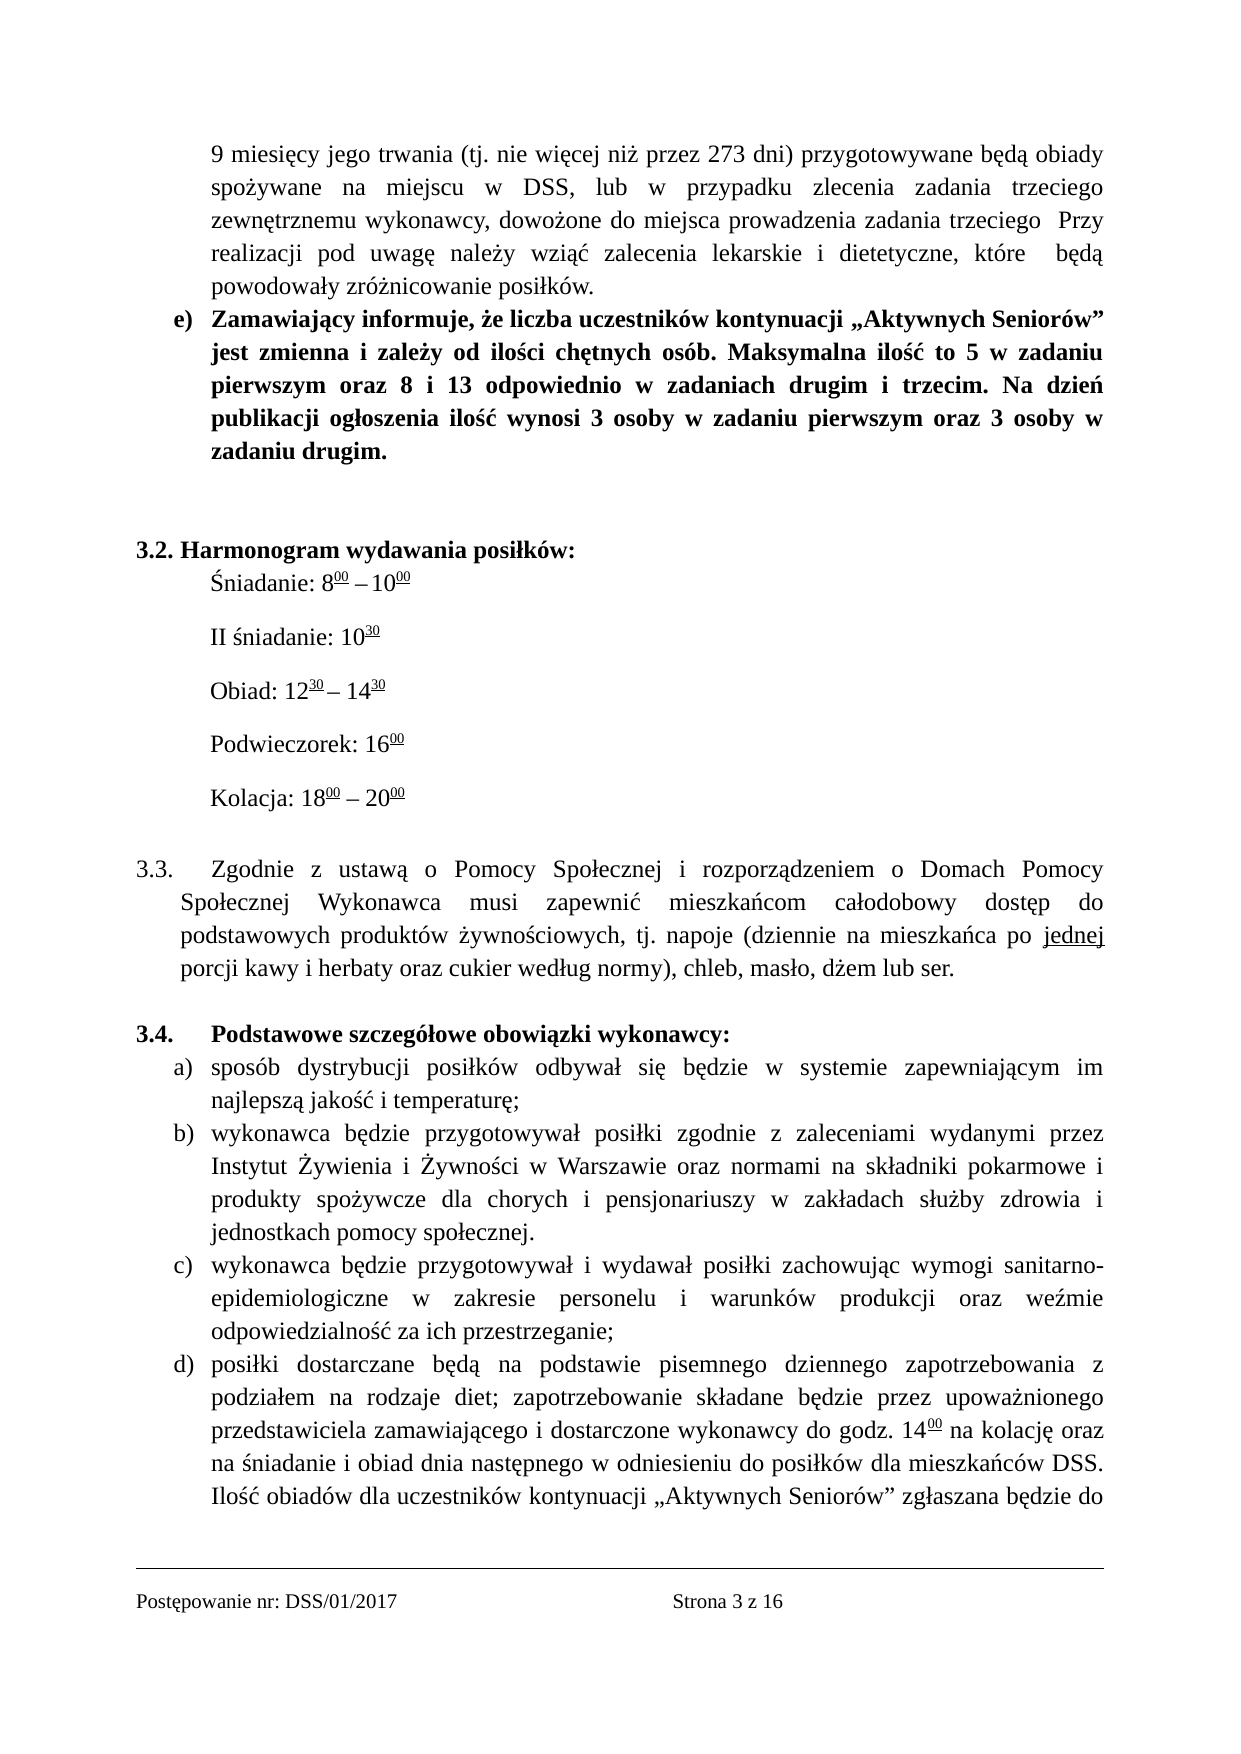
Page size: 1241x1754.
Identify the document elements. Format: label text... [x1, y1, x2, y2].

list Harmonogram wydawania posiłków: [136, 535, 1104, 564]
list Podwieczorek: 1600 [210, 729, 1104, 758]
list wykonawca będzie przygotowywał posiłki zgodnie z zaleceniami wydanymi przez Instytut Żywienia i Żywności w Warszawie oraz normami na składniki pokarmowe i produkty spożywcze dla chorych i pensjonariuszy w zakładach służby zdrowia i jednostkach pomocy społecznej. [173, 1118, 1104, 1246]
list II śniadanie: 1030 [210, 622, 1104, 651]
list Zamawiający informuje, że liczba uczestników kontynuacji „Aktywnych Seniorów” jest zmienna i zależy od ilości chętnych osób. Maksymalna ilość to 5 w zadaniu pierwszym oraz 8 i 13 odpowiednio w zadaniach drugim i trzecim. Na dzień publikacji ogłoszenia ilość wynosi 3 osoby w zadaniu pierwszym oraz 3 osoby w zadaniu drugim. [173, 304, 1104, 465]
list Śniadanie: 800 – 1000 [210, 568, 1104, 597]
list Zgodnie z ustawą o Pomocy Społecznej i rozporządzeniem o Domach Pomocy Społecznej Wykonawca musi zapewnić mieszkańcom całodobowy dostęp do podstawowych produktów żywnościowych, tj. napoje (dziennie na mieszkańca po jednej porcji kawy i herbaty oraz cukier według normy), chleb, masło, dżem lub ser. [136, 854, 1104, 982]
list Kolacja: 1800 – 2000 [210, 783, 1104, 812]
list Podstawowe szczegółowe obowiązki wykonawcy: [136, 1019, 1104, 1048]
list posiłki dostarczane będą na podstawie pisemnego dziennego zapotrzebowania z podziałem na rodzaje diet; zapotrzebowanie składane będzie przez upoważnionego przedstawiciela zamawiającego i dostarczone wykonawcy do godz. 1400 na kolację oraz na śniadanie i obiad dnia następnego w odniesieniu do posiłków dla mieszkańców DSS. Ilość obiadów dla uczestników kontynuacji „Aktywnych Seniorów” zgłaszana będzie do [173, 1349, 1104, 1510]
list 9 miesięcy jego trwania (tj. nie więcej niż przez 273 dni) przygotowywane będą obiady spożywane na miejscu w DSS, lub w przypadku zlecenia zadania trzeciego zewnętrznemu wykonawcy, dowożone do miejsca prowadzenia zadania trzeciego Przy realizacji pod uwagę należy wziąć zalecenia lekarskie i dietetyczne, które będą powodowały zróżnicowanie posiłków. [173, 139, 1104, 299]
list sposób dystrybucji posiłków odbywał się będzie w systemie zapewniającym im najlepszą jakość i temperaturę; [173, 1052, 1104, 1114]
list Obiad: 1230 – 1430 [210, 676, 1104, 704]
list wykonawca będzie przygotowywał i wydawał posiłki zachowując wymogi sanitarno- epidemiologiczne w zakresie personelu i warunków produkcji oraz weźmie odpowiedzialność za ich przestrzeganie; [173, 1250, 1104, 1345]
